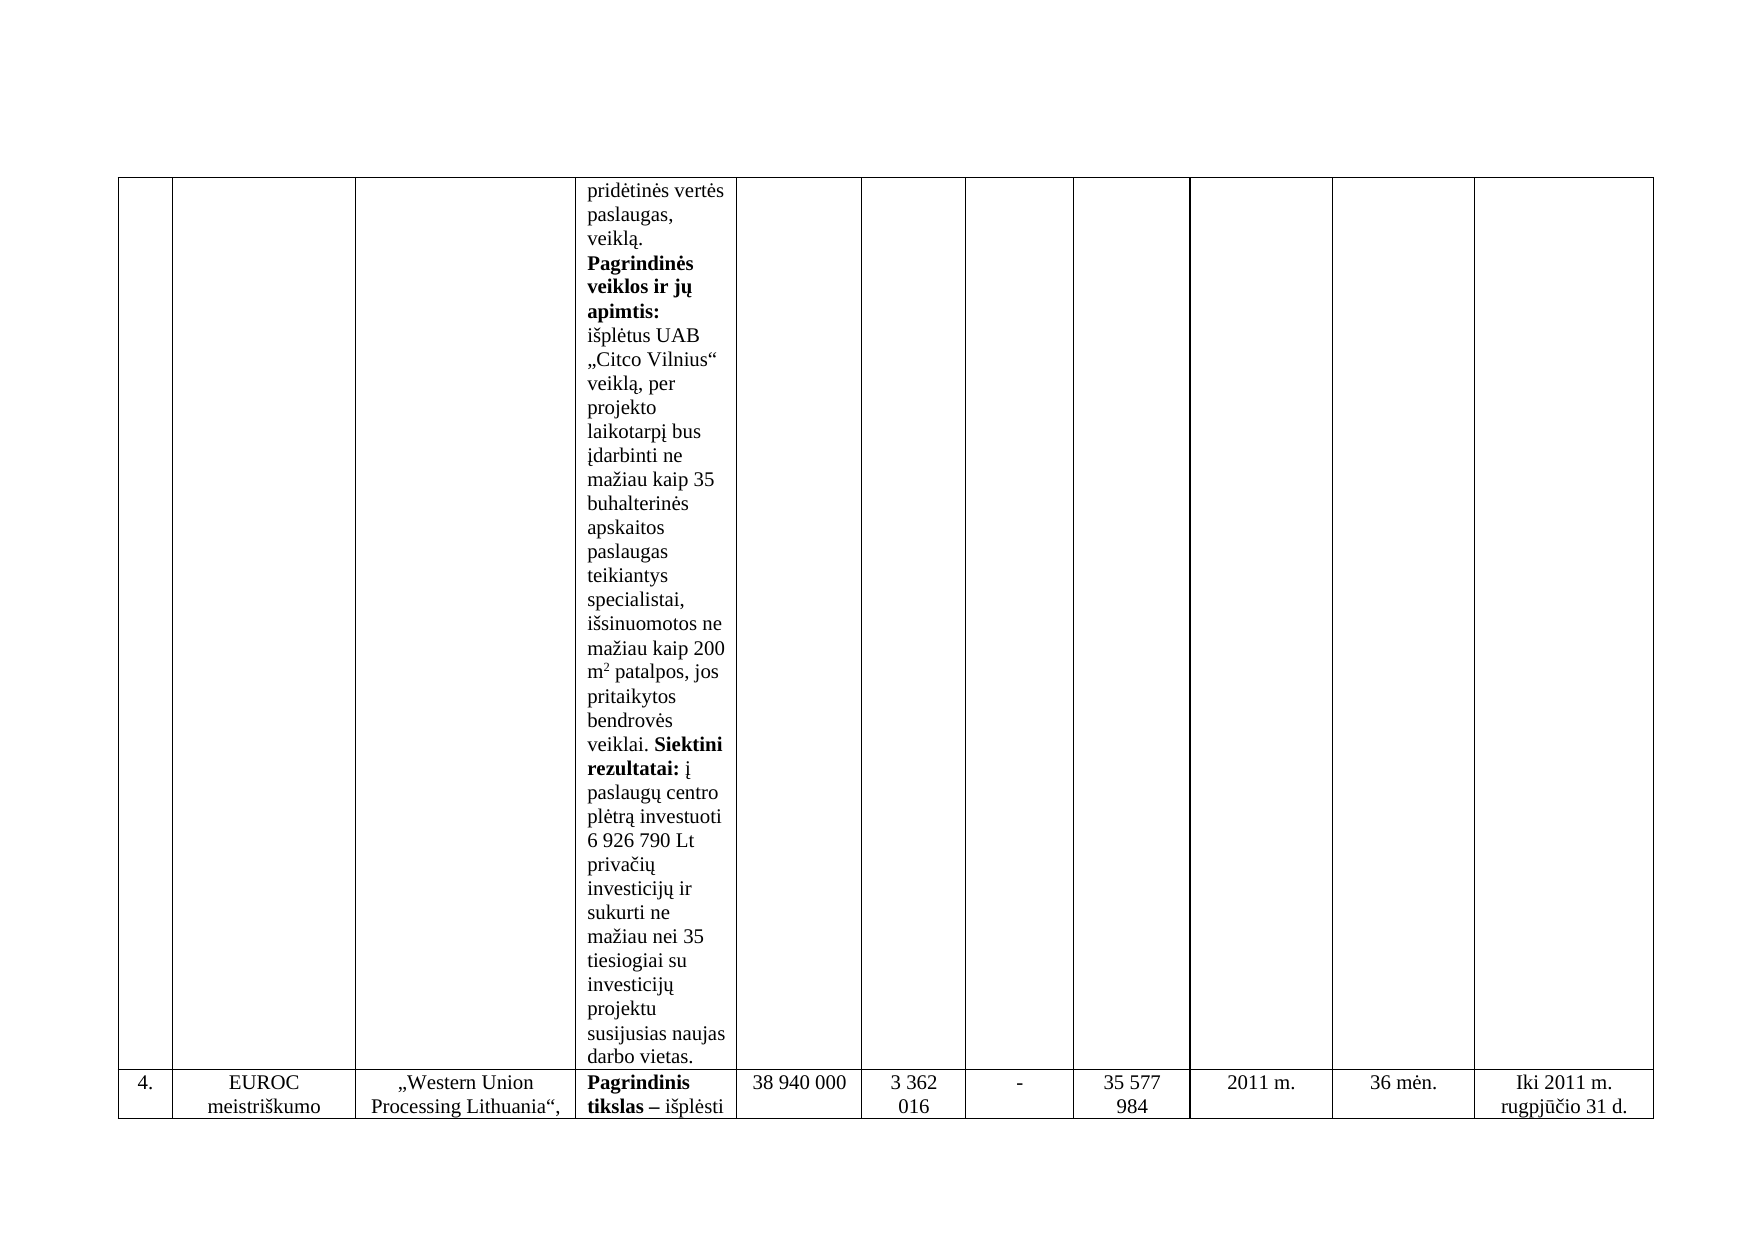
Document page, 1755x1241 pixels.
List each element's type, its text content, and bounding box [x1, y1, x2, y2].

table_cell [173, 178, 355, 1068]
table_cell Pagrindinis tikslas – išplėsti [576, 1070, 736, 1118]
table_cell [1074, 178, 1189, 1068]
table_cell [356, 178, 575, 1068]
table_cell [1191, 178, 1332, 1068]
table_cell Iki 2011 m. rugpjūčio 31 d. [1475, 1070, 1653, 1118]
table_cell EUROC meistriškumo [173, 1070, 355, 1118]
table_cell 36 mėn. [1333, 1070, 1474, 1118]
table_cell pridėtinės vertės paslaugas, veiklą. Pagrindinės veiklos ir jų apimtis: išplėtus UAB „Citco Vilnius“ veiklą, per projekto laikotarpį bus įdarbinti ne mažiau kaip 35 buhalterinės apskaitos paslaugas teikiantys specialistai, išsinuomotos ne mažiau kaip 200 m2 patalpos, jos pritaikytos bendrovės veiklai. Siektini rezultatai: į paslaugų centro plėtrą investuoti 6 926 790 Lt privačių investicijų ir sukurti ne mažiau nei 35 tiesiogiai su investicijų projektu susijusias naujas darbo vietas. [576, 178, 736, 1068]
table_cell [862, 178, 965, 1068]
table_cell 35 577 984 [1074, 1070, 1189, 1118]
table_cell 2011 m. [1191, 1070, 1332, 1118]
table_cell [1333, 178, 1474, 1068]
table_cell [737, 178, 861, 1068]
table_cell [1475, 178, 1653, 1068]
table_cell 3 362 016 [862, 1070, 965, 1118]
table_cell 4. [119, 1070, 172, 1118]
table_cell 38 940 000 [737, 1070, 861, 1118]
table_cell [119, 178, 172, 1068]
table_cell - [966, 1070, 1073, 1118]
table_cell - [966, 178, 1073, 1068]
table_cell „Western Union Processing Lithuania“, [356, 1070, 575, 1118]
